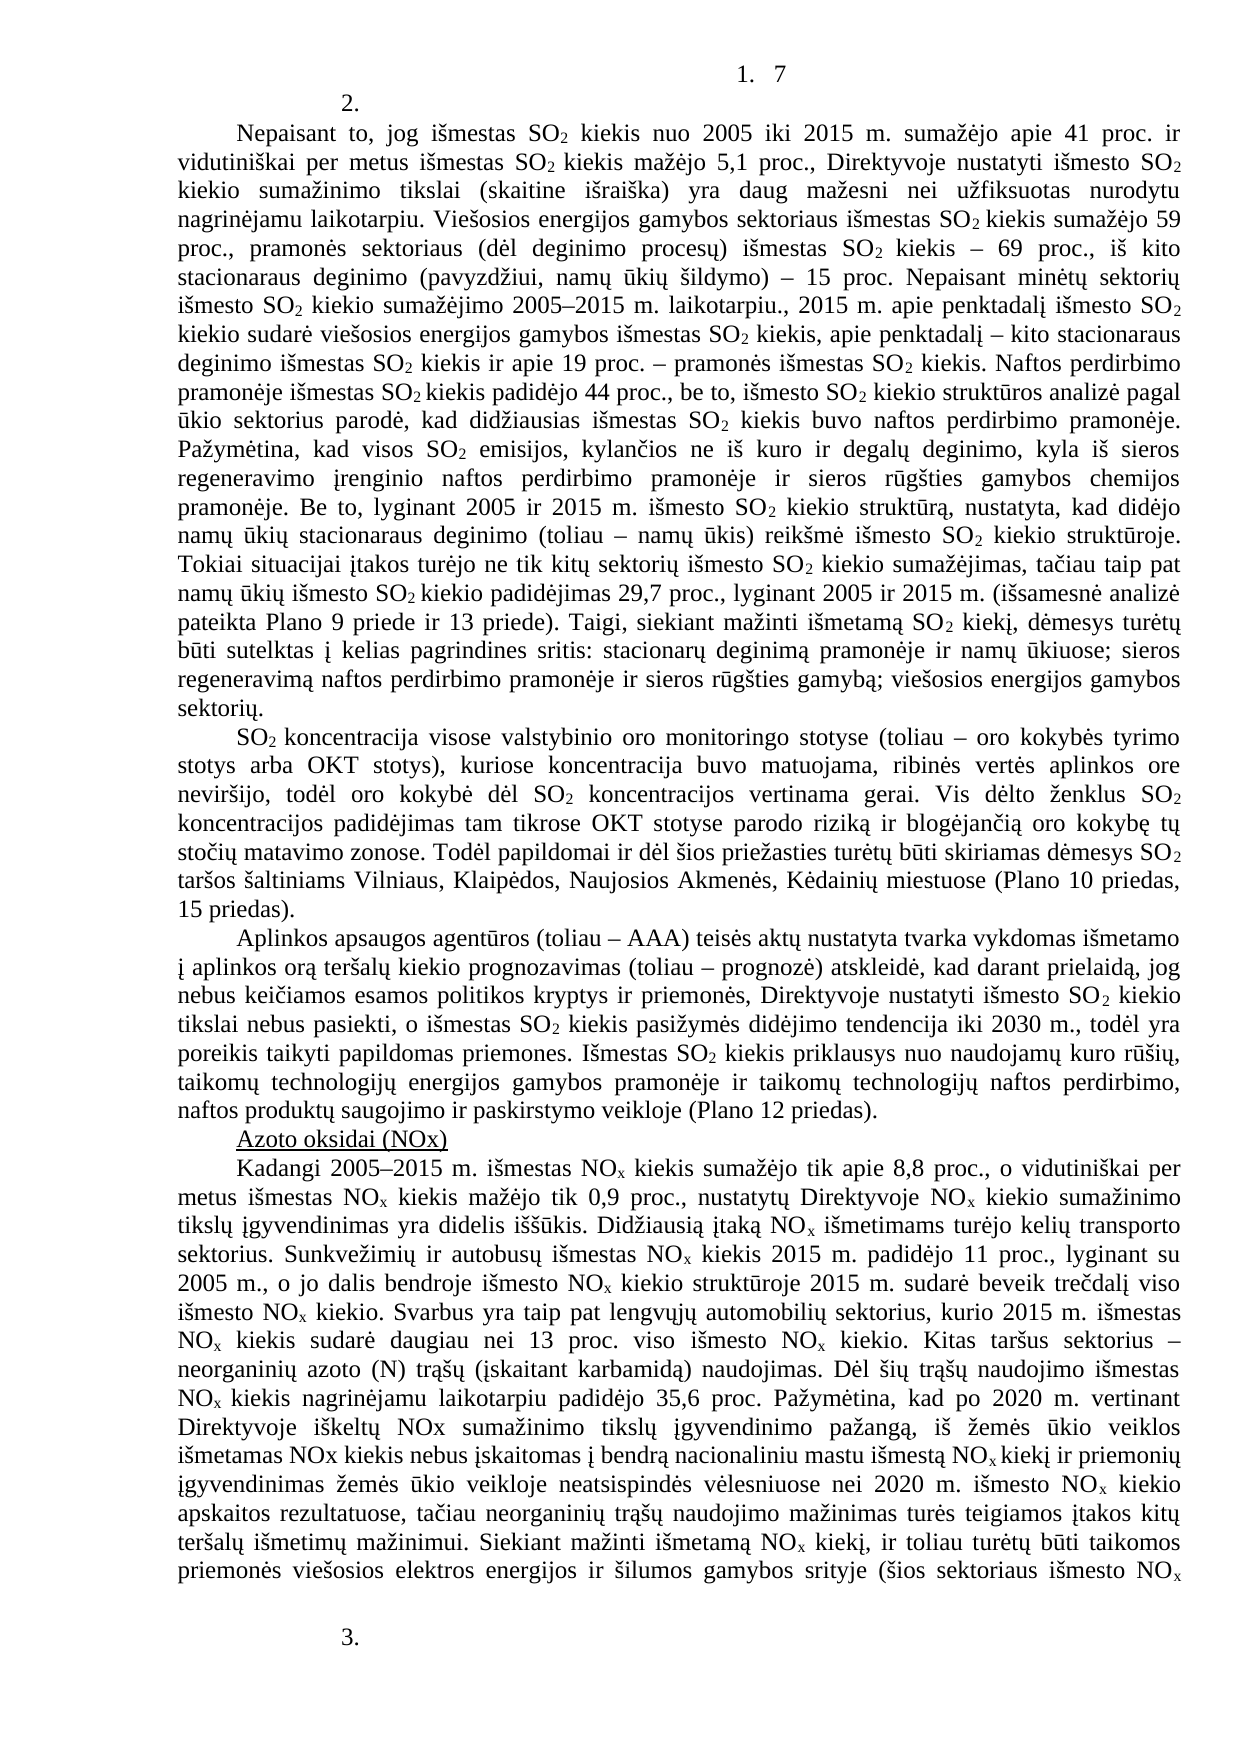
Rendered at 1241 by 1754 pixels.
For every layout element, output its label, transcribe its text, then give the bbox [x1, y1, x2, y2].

text Kadangi 2005–2015 m. išmestas NOx kiekis sumažėjo tik apie 8,8 proc., o vidutiniškai per metus išmestas NOx kiekis mažėjo tik 0,9 proc., nustatytų Direktyvoje NOx kiekio sumažinimo tikslų įgyvendinimas yra didelis iššūkis. Didžiausią įtaką NOx išmetimams turėjo kelių transporto sektorius. Sunkvežimių ir autobusų išmestas NOx kiekis 2015 m. padidėjo 11 proc., lyginant su 2005 m., o jo dalis bendroje išmesto NOx kiekio struktūroje 2015 m. sudarė beveik trečdalį viso išmesto NOx kiekio. Svarbus yra taip pat lengvųjų automobilių sektorius, kurio 2015 m. išmestas NOx kiekis sudarė daugiau nei 13 proc. viso išmesto NOx kiekio. Kitas taršus sektorius – neorganinių azoto (N) trąšų (įskaitant karbamidą) naudojimas. Dėl šių trąšų naudojimo išmestas NOx kiekis nagrinėjamu laikotarpiu padidėjo 35,6 proc. Pažymėtina, kad po 2020 m. vertinant Direktyvoje iškeltų NOx sumažinimo tikslų įgyvendinimo pažangą, iš žemės ūkio veiklos išmetamas NOx kiekis nebus įskaitomas į bendrą nacionaliniu mastu išmestą NOx kiekį ir priemonių įgyvendinimas žemės ūkio veikloje neatsispindės vėlesniuose nei 2020 m. išmesto NOx kiekio apskaitos rezultatuose, tačiau neorganinių trąšų naudojimo mažinimas turės teigiamos įtakos kitų teršalų išmetimų mažinimui. Siekiant mažinti išmetamą NOx kiekį, ir toliau turėtų būti taikomos priemonės viešosios elektros energijos ir šilumos gamybos srityje (šios sektoriaus išmesto NOx [177, 1153, 1181, 1584]
text SO2 koncentracija visose valstybinio oro monitoringo stotyse (toliau – oro kokybės tyrimo stotys arba OKT stotys), kuriose koncentracija buvo matuojama, ribinės vertės aplinkos ore neviršijo, todėl oro kokybė dėl SO2 koncentracijos vertinama gerai. Vis dėlto ženklus SO2 koncentracijos padidėjimas tam tikrose OKT stotyse parodo riziką ir blogėjančią oro kokybę tų stočių matavimo zonose. Todėl papildomai ir dėl šios priežasties turėtų būti skiriamas dėmesys SO2 taršos šaltiniams Vilniaus, Klaipėdos, Naujosios Akmenės, Kėdainių miestuose (Plano 10 priedas, 15 priedas). [177, 722, 1181, 923]
text Aplinkos apsaugos agentūros (toliau – AAA) teisės aktų nustatyta tvarka vykdomas išmetamo į aplinkos orą teršalų kiekio prognozavimas (toliau – prognozė) atskleidė, kad darant prielaidą, jog nebus keičiamos esamos politikos kryptys ir priemonės, Direktyvoje nustatyti išmesto SO2 kiekio tikslai nebus pasiekti, o išmestas SO2 kiekis pasižymės didėjimo tendencija iki 2030 m., todėl yra poreikis taikyti papildomas priemones. Išmestas SO2 kiekis priklausys nuo naudojamų kuro rūšių, taikomų technologijų energijos gamybos pramonėje ir taikomų technologijų naftos perdirbimo, naftos produktų saugojimo ir paskirstymo veikloje (Plano 12 priedas). [177, 923, 1181, 1124]
text Nepaisant to, jog išmestas SO2 kiekis nuo 2005 iki 2015 m. sumažėjo apie 41 proc. ir vidutiniškai per metus išmestas SO2 kiekis mažėjo 5,1 proc., Direktyvoje nustatyti išmesto SO2 kiekio sumažinimo tikslai (skaitine išraiška) yra daug mažesni nei užfiksuotas nurodytu nagrinėjamu laikotarpiu. Viešosios energijos gamybos sektoriaus išmestas SO2 kiekis sumažėjo 59 proc., pramonės sektoriaus (dėl deginimo procesų) išmestas SO2 kiekis – 69 proc., iš kito stacionaraus deginimo (pavyzdžiui, namų ūkių šildymo) – 15 proc. Nepaisant minėtų sektorių išmesto SO2 kiekio sumažėjimo 2005–2015 m. laikotarpiu., 2015 m. apie penktadalį išmesto SO2 kiekio sudarė viešosios energijos gamybos išmestas SO2 kiekis, apie penktadalį – kito stacionaraus deginimo išmestas SO2 kiekis ir apie 19 proc. – pramonės išmestas SO2 kiekis. Naftos perdirbimo pramonėje išmestas SO2 kiekis padidėjo 44 proc., be to, išmesto SO2 kiekio struktūros analizė pagal ūkio sektorius parodė, kad didžiausias išmestas SO2 kiekis buvo naftos perdirbimo pramonėje. Pažymėtina, kad visos SO2 emisijos, kylančios ne iš kuro ir degalų deginimo, kyla iš sieros regeneravimo įrenginio naftos perdirbimo pramonėje ir sieros rūgšties gamybos chemijos pramonėje. Be to, lyginant 2005 ir 2015 m. išmesto SO2 kiekio struktūrą, nustatyta, kad didėjo namų ūkių stacionaraus deginimo (toliau – namų ūkis) reikšmė išmesto SO2 kiekio struktūroje. Tokiai situacijai įtakos turėjo ne tik kitų sektorių išmesto SO2 kiekio sumažėjimas, tačiau taip pat namų ūkių išmesto SO2 kiekio padidėjimas 29,7 proc., lyginant 2005 ir 2015 m. (išsamesnė analizė pateikta Plano 9 priede ir 13 priede). Taigi, siekiant mažinti išmetamą SO2 kiekį, dėmesys turėtų būti sutelktas į kelias pagrindines sritis: stacionarų deginimą pramonėje ir namų ūkiuose; sieros regeneravimą naftos perdirbimo pramonėje ir sieros rūgšties gamybą; viešosios energijos gamybos sektorių. [177, 118, 1181, 722]
text Azoto oksidai (NOx) [177, 1124, 1181, 1153]
